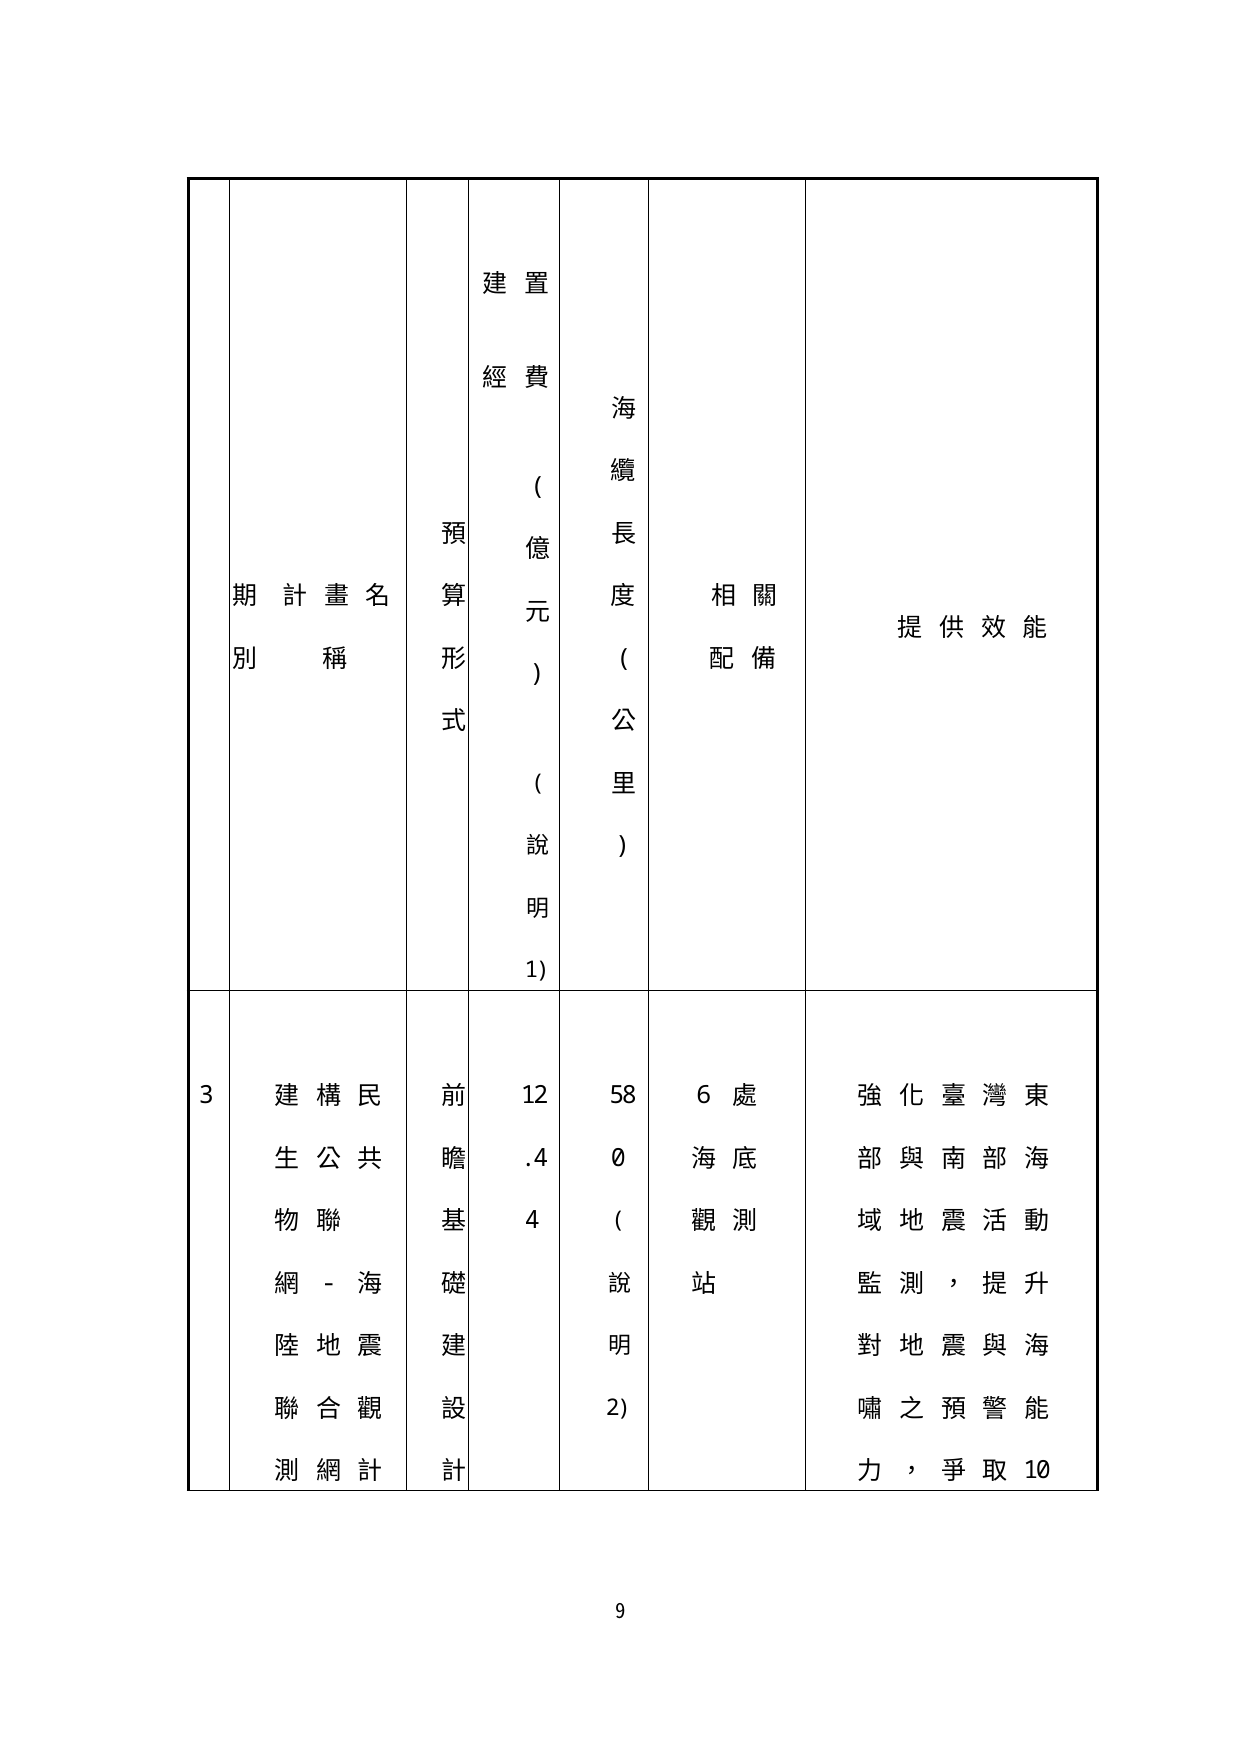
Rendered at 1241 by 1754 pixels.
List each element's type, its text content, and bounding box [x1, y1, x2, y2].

table_header 期別 [190, 180, 229, 990]
table_cell 6處海底觀測站 [649, 991, 805, 1490]
table_cell 建構民生公共物聯網-海陸地震聯合觀測網計 [230, 991, 406, 1490]
table_cell 3 [190, 991, 229, 1490]
table_cell 強化臺灣東部與南部海域地震活動監測，提升對地震與海嘯之預警能力，爭取10 [806, 991, 1096, 1490]
table_header 提供效能 [806, 180, 1096, 990]
table_cell 前瞻基礎建設計 [407, 991, 468, 1490]
table_header 相關配備 [649, 180, 805, 990]
table_header 海纜 長度 (公里) [560, 180, 648, 990]
table_header 預算 形式 [407, 180, 468, 990]
table_cell 580 (說明2) [560, 991, 648, 1490]
table_header 計畫名稱 [230, 180, 406, 990]
table_cell 12.44 [469, 991, 559, 1490]
table_header 建置 經費 (億元) (說明1) [469, 180, 559, 990]
